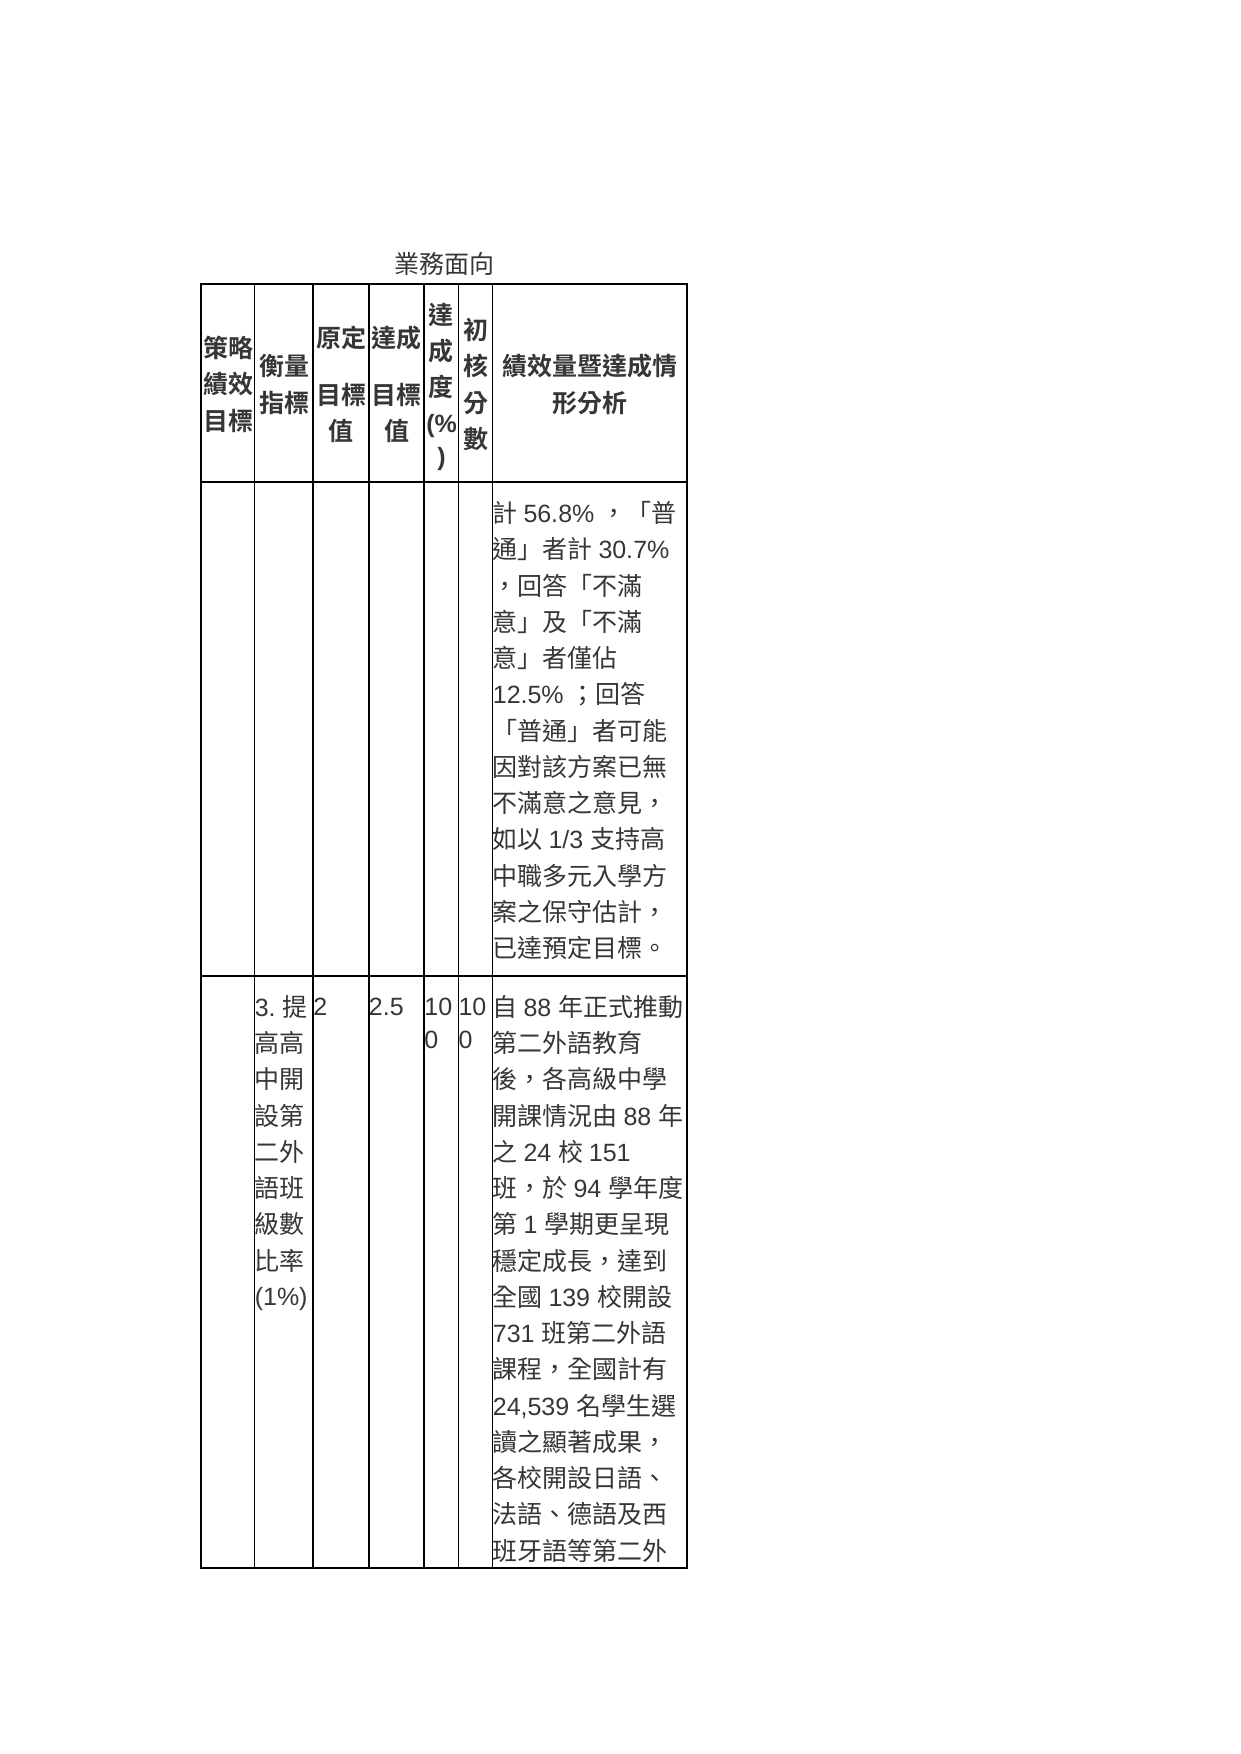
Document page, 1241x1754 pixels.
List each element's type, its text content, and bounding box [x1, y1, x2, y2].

table_cell 100 [459, 977, 492, 1567]
table_header 業務面向 [201, 221, 687, 283]
table_cell 2.5 [370, 977, 423, 1567]
table_cell 3. 提高高中開設第二外語班級數比率 (1%) [255, 977, 312, 1567]
table_cell [202, 483, 254, 975]
table_cell [202, 977, 254, 1567]
table_cell 策略績效目標 [202, 285, 254, 481]
table_cell [425, 483, 458, 975]
table_cell 計 56.8% ，「普通」者計 30.7% ，回答「不滿意」及「不滿意」者僅佔 12.5% ；回答「普通」者可能因對該方案已無不滿意之意見，如以 1/3 支持高中職多元入學方案之保守估計，已達預定目標。 [493, 483, 686, 975]
table_cell 達成 目標值 [370, 285, 423, 481]
table_cell 原定 目標值 [314, 285, 368, 481]
table_cell [370, 483, 423, 975]
table_cell 自 88 年正式推動第二外語教育後，各高級中學開課情況由 88 年之 24 校 151 班，於 94 學年度第 1 學期更呈現穩定成長，達到全國 139 校開設 731 班第二外語課程，全國計有 24,539 名學生選讀之顯著成果，各校開設日語、法語、德語及西班牙語等第二外 [493, 977, 686, 1567]
table_cell [255, 483, 312, 975]
table_cell [314, 483, 368, 975]
table_cell [459, 483, 492, 975]
table_cell 初核分數 [459, 285, 492, 481]
table_cell 績效量暨達成情形分析 [493, 285, 686, 481]
table_header 教育部 94 年度施政績效報告 壹、前言 本部 94 至 97 年中長程施政計畫，從目標管理、全員參與及規劃機關整體發展願景著眼，依行政院規定從業務面向、人力面向及經費面向擬訂了 8 大策略績效目標及 54 項衡量指標， 94 年度績效目標是延續中程施政計畫之策略績效目標所訂定。 一、 提供弱勢地區與一般地區經濟弱勢之五足歲幼兒充分的就學機會，保障其受教的權益： 2 項衡量指標。 二、 全面改善國民教育品質，深化土地認同及適性教育： 6 項衡量指標。 三、 落實高中職社區化，均衡高中職教育資源，並健全公民意識： 6 項衡量指標。 四、 保障弱勢國民教育權，縮小城鄉資源落差，傳承並發揚族群文化： 8 項衡量指標。 五、 推動高等教育卓越化、國際化，促進產學合作： 10 項衡量指標。 六、 推動終身學習與培育優質師資： 9 項衡量指標。 七、 合理調整機關員額，建立活力政府： 9 項衡量指標。 八、 節約政府支出，合理分配資源： 4 項衡量指標。 為落實推動 94 年施政計畫，本部同仁仍一本教育乃百年樹人大業，竭力達成相關目標，整體成果豐碩。 貳、目標達成情形 一、業務面向 二、人力面向 三、經費面向 四、績效總分 業務面向原始分 97.47 分，權分 68.23 分 人力面向原始分 99.6 分，權分 14.94 分 經費面向原始分 100 分，權分 15 分 合計績效總分為 98.17 分 參、未達目標項目檢討 肆、績效總評 本部依業務面向、人力面向及經費面向擬訂了 8 大策略績效目標及 54 項衡量指標，雖業務面向之提升國小學生健康體位比率、提升學生規律運動人口比率、技專校院學生英文初級檢定通過比率、大學校院學生英文中級檢定通過比率、提高來台攻讀正式學位之外國學生人數、參與成人基本教育、補習教育、進修教育及空中大學人數、簽約案件數達成率等 7 項衡量指標，人力面向之終身學習（ 2 ）未能達成原訂目標值，目標達成誠屬同仁積極作為，雖有未達成的目標，但同仁仍競兢業業努力面對挑戰，因應改善。 未來四年本部仍以施政主軸「培養現代國民」、「建立臺灣主體性」、「拓展全球視野」、「強化社會關懷」為四大綱領，執行 13 項策略及 33 項行動方案。 這個施政主軸乃理念與實際之結合，以理念為基礎而衍生出策略與行動方案。秉持「回歸教育本質」、「完成個人」的施政理念，讓教育理念落實到每個個人，使其發揮最大潛能，完成自己。人能完成自我，即是完成國家，個人能力充分發揮即是國力的提升。 21 世紀的核心價值在於先進的創意與寬廣的視野，教育除激發個人的原創性外，亦應引導個人有寬廣的世界觀與長遠的歷史觀，因此，本部以「創意臺灣、全球布局－培育各盡其才新國民」作為施政的總目標。 伍、推動成果具體事蹟 一、 社區國中畢業生就近入學率逐年提升：以高一新生數為分母， 91 學年度就近入學率為 51.82 ﹪， 92 學年度就近入學率為 55.75 ﹪， 93 學年度就近入學率 57.89 ﹪， 92 至 93 學年度之總就近入學成長率達 2.14% 。 二、高中職學生休退學人數逐年減少： 92 至 93 學年度之高中職校學生休退學人數自 28,003 人驟減至 14,928 人。 三、高中職應屆畢業生未升學未就業人數逐年減少： 92 至 93 學年度之高中職校應屆畢業生未升學未就業人數自 34,403 人減少至 22,381 人。 四、家長接受度逐年提高： 94 年度高中職社區化政策民意接受度為 77.38 ﹪，近 8 成的家長皆接受高中職社區化政策的鼓勵學生就近及適性 ( 依性向、能力及興趣選擇學校就讀 ) 入學。 五、扶植社區發展特色：截至 94 年度，已重點補助 32 個適性學習社區。 六、 94 年度教育優先區計畫執行具體成果如下： ( 一 ) 推展親職教育活動：計補助 2828 校、 48332 場次，補助經費 64,096,458 元。 ( 二 ) 辦理學習弱勢學生之學習輔導：計補助 1817 校、 57889 班，補助經費 427,154,304 元。 ( 三 ) 補助文化資源不足學校發展教育特色：計補助 1068 校、 1300 項，補助經費 98,646,191 元。 ( 四 ) 修繕離島或偏遠地區師生宿舍：計補助 171 校、 238 式，補助經費 31,628,291 元。 ( 五 ) 充實學校基本教學設備：計補助 145 校、 153 案，補助經費 12,988,877 元。 ( 六 ) 充實學童午餐設施：計補助 267 校、 374 案，補助經費 30,406,035 元。 ( 七 ) 發展原住民教育文化特色及充實設備器材：計補助 322 校、 542 案，補助經費 40,754,724 元。 七、補助弱勢學生參加課業輔導所需費用：補助低收入戶、身心障礙、原住民及情況特殊學生參加費用，以縮短城鄉差距並落實弱勢照顧； 93 學年度第 2 學期計補助經費新台幣 43,830,463 元，受惠學童 9,413 名； 94 學年度第 1 學期計補助經費新台幣 32,403,667 元，受惠學童 9,476 名。 八、執行降低國中小班級學生人數計畫： ( 一 ) 本部自 87 學年度起執行降低國中小班級學生人數計畫，國小逐年降至 35 人編班，至 92 學年度達成全面以 35 人編班之目標。國中自 91 學年度起至 93 學年度逐年降至 38 人，預定至 96 學年度國中小全面降至 35 人編班。 ( 二 )94 學年度目標為國小一至六年級、國中一年級以每班 35 人編班，國中二、三年級以每班 38 人編班，國小達成率為 96.39% ，國中達成率為 87.24 ％。 九、關懷弱勢弭平落差、退休菁英風華再現、國中學生英文營： 94 年度共照顧 63,776 名國中小弱勢學生。 十、試辦「攜手計畫」：引進 500 名經濟弱勢大專生提供 1000 至 1500 名國中學習弱勢學生每週 6 小時之英文、數學課業輔 導。 十一、引進海外英語專長替代役男深入校園： 94 年度引進 35 名，協助偏遠地區國民中小學，改善英語化環境，並提昇英 語教學成效，受惠學童 1 萬 3,831 人。 十二、綜上，國民中小學學習低成就及教育資源不利學生直接接受學習生活照顧及輔導人數已達 9 萬 7,996 人以上。 十三、成立藝文團隊之中小學校數比率： 94 年度辦理之具體成果計有下列各項 ( 一 )94 年本部與原住民族委員會、文建會、內政部兒童局及中華民國原住民族知識經濟發展協會共同推動「全國原住民兒童母語歌謠才藝競賽」，分 4 區辦理初賽經過各分區激烈的初賽計有 14 校，於 5 月 21 日（星期六） 09 ： 00~17 ： 00 齊聚台北市國父紀念館進行總決賽，本部部長及政務次長均蒞會指導並頒獎。 ( 二 ) 本部與公共電視於 94 年 10 月 12 日共同假國立國父紀念館辦理「台灣囝仔，讚！ 2005 ~ 一人一樂器 一校一藝團」 25 個縣市政府成果展、 3 個教學攤位及 19 個學校表演晚會活動，本部部長親自前往觀賞及頒贈感謝獎盃於表演團體。 ( 三 )94 年高級中等學校計 174 校提報養成活力青少年實施計畫，共 291 場次約 40 萬人次，參加四項比賽學生約 7500 人次。 十四、本部補助各縣市政府辦理外籍配偶成人基本教育研習班計 786 班， 15,720 人參與學習、家庭教育中心辦理 908 場外籍配偶家庭教育活動， 計 35467 人參加、國中小補校人數計 8948 人、補助政府機關及民間團體辦理之教育學習活動計 26855 人，總計受益人數計 87000 人，達成原訂目標人數 86900 人，達成度 100% 。 十五、本部 94 年度補助各縣市政府辦理成人基本教育計畫，辦理成人基本教育研習班 2,136 班（含外籍配偶專班 786 班），參與人數 4 萬 2,720 人。另縣市政府並依計畫辦理師資研習、教學觀摩及宣導等相關活動，以增進業務推展成效。我國 15 歲以上國民不識字率已由 78 年之 7.11 ﹪（ 130 萬人）降至 93 年之 2.84 ﹪（ 52 萬人），達成度 100% 。 十六、本部為瞭解各級學校運動團隊設置及學生運動參與情形，以評估培養活力青少年及推動「一人一運動，一校五團隊計畫」政策執行績效，特委託台灣師大體育研究與發展中心進行問卷調查。有關團隊設置採網路問卷方式實施普查，填報時間為 94 年 10 月初至 12 月底，全國 4018 所學校皆上網填答，填答率 100 ％。學生運動參與情形依地區及學校班級數採分層隨機抽樣，抽測全國各級學校數 15 ％，計 600 所學校 59000 份問卷，回收 472 所 41432 份，回收率 78.67 ％。經分析後重要結果如下： ( 一 ) 各級學校學生規律運動人口 1. 學期中不含體育課每週運動天數三天以上整體平均為 46.2 ％，相較 93 年度含體育課 60.6 ％之比例 而言，規律運動人口有所提升。運動時間以 31-60 分鐘為主，運動持續時間達 30 分鐘以上者比例為 61.2% 。 2. 學期中各學級每周運動三天以上國小為 57.8 ％，國中為 40.7 ％，高中職為 25.6 ％，大專校院為 25.3 ％，呈現學級愈高比例愈低之情形。 3. 寒暑假期間的規律運動人口比例整體為 56.5 ％，各學級國小為 66.9 ％，國中為 54.8 ％，高中職為 39.4 ％，大專校院為 29.2 ％，與學期中比較小學約增加 9% ，國高中則提升了約 14% ，大專校院則提升不到 4% ，顯示大專校院學生寒暑假期間規律運動習慣的養成是首要突破的空間。整體運動持續時間則達 30 分鐘以上者比例為 68.4% ，較學期中增加 7.2% 的比例。 ( 二 ) 各級學校運動團隊設置情形 1. 全國各校運動團隊設置達五項團隊以上之學校， 94 年度學校運動團隊及學生參與情形調查發現：全國各校運動團隊設置達 5 個團隊以上之學校，國小達 63.55% ，國中提升到 79.86% ，高中職為 92.34% ，大專校院為 96.91% ，佔全國學校比例為 83.16 ％。基此，各級學校皆能達成設置率 80% 的政策目標。 2. 各級學校平均團隊數，小學平均每校 7.5 隊，國中 9.58 隊，高中職 14.12 隊，大專校院為 21.17 隊，學級間差異頗大，尤其小學與大專校院間有近三倍的差距。 3. 中小學成立團隊數較多的縣市前五名依序是嘉義市（ 17.73 隊）、台南市（ 12.78 隊）、台中市（ 12.62 隊）、台北市（ 12.14 隊）、新竹市（ 11.4 隊），較少的則是澎湖縣、台東縣、南投縣、高雄縣及雲林縣等較偏遠縣份，但平均也都有五隊以上，顯示城鄉間差異大。 ( 三 ) 運動代表隊成立與活動情形 1.94 年度全國各級學校運動代表隊共有 19573 隊，平均每校有 4.88 隊，較 93 年度之 4.5 隊，提升 0.38 個百分點，顯示政策推動績效良好。 2. 各學級中平均大專校院每校有 12.39 隊最高，高中職平均每校 5.65 隊，國中每校 5.04 隊；國小每校 4.24 隊，往下依序遞減，與 92 年度相較，國小及大專分別提昇 0.54 及 0.69 隊，國中及高中職則分別減少 0.36 隊及 0.05 隊，顯示升學壓力較重的中學階段運動代表隊設置較難突破，有待繼續努力。 3. 整體運動代表隊活動情形，平均每週練習次數為 3.49 次，參加校際交流的百分比為 91.72% ，較 93 年減少了 1.28% ，可能係因學校財政困難，比賽經費不足因而影響校際交流的比例，也因比賽機會減少導致每週練習次數降低 0.21% ，有關學校運動代表隊比賽經費不足的問題亟需克服。 4. 整體運動代表隊成立最普遍的前五種種類依序為田徑、籃球、跆拳道、桌球、游泳，與 93 年度完全相同。依性別而言男生為田徑、籃球、跆拳道、桌球、游泳， 5. 女生則為田徑、跆拳道、桌球、籃球、游泳，男生籃球隊較普遍。 ( 四 ) 運動社團成立與活動情形 1.94 年度全國各級學校運動社團共有 17361 個，平均每校 4.33 個，較 93 年度之 5.2 個降低 0.87 個百分點，由於中小學之社團通常依班級數開設，因此社團數減少可能與少子化現象，各級學校班級數下降有關，未來應正視此問題，讓學生能保有多元化運動社團活動權利。 2. 平均大專校院每校 8.78 個最高，往下依序遞減，高中職每校 8.47 個；國中 4.54 個；國小 3.26 個。各級學校皆略有降低，但以大學校院減少 1.62 個最為嚴重，值得正視。 3. 運動社團活動情形，平均每週活動次數為 1.97 次，較 93 年度 2.24 次降低 0.27 次，參加校際交流的百分比為 57.21 ％，較 93 年度 61.30 ％降低 4.09 ％，經費問題可能亦是影響校際交流活動舉辦、參與的重要因素，連帶影響活動次數。此外九年一貫課程實施後，發現數學、語文領域授課時數偏低許多時間用以補強教學，亦可能是影響因素。 4. 成立運動社團最普遍的前五種種類依序為籃球、田徑、桌球、跆拳道、羽球，與 93 年度比較，次序不變。 綜觀上述調查結果，教育部「一人一運動，一校五團隊」之政策推展具有實質績效，在規律運動人口提昇及學校運動團隊設置上皆達成指標，惟運動社團部分較 93 年度略有下降，尤其小學部分較不理想，且城鄉間差異大，探討其原因可能與人口變遷導致學校班級數減少有關，在未來體育政策擬定上宜有所因應。而各級學校學生對體育課的喜歡程度皆相當高，但目前的體育課節數卻不能滿足學生需求，尤其是中小學生，更應重視其需求速謀對策，解決體育課時數不足之問題，以免對其身心發展與體適能造成影響。 十七、提高來台攻讀正式學位之外國學生人數推動成果具體事蹟： 本計畫自推動以來，各大專院校為招收外國學生，紛紛致力於課程發展 ( 如設計英語學程 ) 及校園環境營造等等改進措施，已帶動學校營造整體環境，啟動高等教育國際化的進程，為教育產業化奠下根基，也因外國學生的引進，我國學生在校園中，可以與各國學生一同學習、比較、競爭，讓學生在大學階段，即在國際比較下提早接受國際化的刺激與薰陶，爰此， 2005 年己有雜誌將各校招收外國學生及國際化程度，列為推薦各校研究所課程重要指標，顯見在質的方面本案己發揮帶動提升高等教育品質、優質人口結構的功能。而因學校積極出國參加各國教育展宣傳招生，無形中亦提昇我國高等教育在國際的能見度。 且為推動本案，本部與外交部、國科會、經濟部共同設置臺灣獎學金， 2004 年提供 555 名， 2005 年提供 713 名，提供包括邦交國在內的 80 餘國國家學生來臺進修學位，引起各界關注，包括各國元首政要等外賓來訪時，均要求會見該國留臺學生，顯見其重視程度及本案所發揮的增進國際友誼功能已受肯定；該等學生學成時，可留臺就業，為我國產業所用，亦或返回其母國，將臺灣經驗帶回，為友邦的國家發展培育人才，促進國家合作發展。 而在量的方面，「吸引外國學生來臺留學」辦理第 1 年， 2004 年度外國學生人數已有明顯成長，在我國攻讀學位之外國學生，從 2003 年之 1,568 人增加至 2004 年度 1,960 人，成長率 25% ； 2005 年度更成長至 2,853 人，成長率 46% ，為歷年來人數最多者；且在外國學生來源國 (91 年 62 國、 94 年 93 國 ) 及招收外國學生學校數 (91 年 59 校、 94 年 98 校 ) 方面亦均有成長。 十八、鼓勵國外留學計畫推動具體事蹟： 推動鼓勵國外留學計畫已見績效。 94 年度赴八大主要留學國家之簽證人數已由 93 年之 30728 人增至 32499 人，比原定達成目標人數 31800 人超前。為擴大「鼓勵國外留學」受惠人數， 94 年編列 618 ， 205 ， 000 元年度預算，用於選送 94 年第一季榜示錄取之 93 年公費留考公費生 75 名、博士後研究生 22 名、留學獎學金生 104 名以及另拔擢 36 名「專案培育留學獎學金生」；調高公費生生活費標準；協助中低收入家庭之學生 2039 人申請留學貸款，在國外修習碩、博士學位以及配合外國政府及機構贈我獎學金協助遴選學生 190 名出國研修。另配合並協助國科會及經建會辦理 94 年「菁英留學 - 專案擴增留學計畫」甄試兩梯次共錄取 143 人及「專案擴增大學自行選送人才出國研修」審查結果，教師部份共計補助 19 校 48 名；學生部份則計補助 20 校 130 名學生出國研修。 94 年致力增加公費留學名額，於 12 月 5 日公告錄取公費留學生 84 名。加強自費生留學輔導方面，完成整合留學資訊，設立及充實中華民國留學資訊站；於台灣北、中、南、東部共辦理 8 場留學宣導會，並輔導、補助及派員出席大學校院及全國 8 處留學資料參考室所在之社教單位辦理留學新生座談及留學講座；協助各國駐台單位舉辦之教育展活動，吸引學生前往參觀。 十九、推動創意教師行動研究計畫：鼓勵大學協助中小學校教師進行以創造力培育為核心之行動研究計畫補助有 20 項計畫，計有 20 所大專院校、 17 所高中職國中小、 6 所幼稚園參與。 二十、推動創意學子多元培育計畫：針對高中職學生，辦理高中職學生智慧鐵人創意競賽暨國際邀請賽，第一屆共 126 隊 756 學生參與、第二屆共 465 隊 2788 學生、第三屆共 703 隊 4218 學生，計有二百多所高中職學校參與其中。 二十一、推動創意智庫數位創新計畫： ( 一 ) 建置創造力案例、教學之交流平台，建構完整創造力知識庫，公開各界查詢使用。 ( 二 ) 辦理數位典藏．創意教學推廣活動，由大學校院協同大學以下學校建置以培育學生創造力為導向之數位內容，並落實於教學現場。 ( 三 ) 成立創造力教育重點資料中心，完整收集教育、社會、文化、傳播、產業等六大領域創意、創新、創造力、創業資料。 ( 四 ) 完成創造力教育數位化人才庫，逐年增修。 ( 五 ) 建立創造力計畫數位歷程資料庫，提供創造力教育學者進行後設研究分析之用。 ( 六 ) 完成 14 國創造力人物、機構資料庫（中英文），逐年檢視增修。 ( 七 ) 完成台灣創造力教育實況（中英文）數位及文本資料，逐年檢視增修。 ( 八 ) 完成數位化創意百科，持續蒐集創造力理論、創造思考技法、創造力辭庫、創造力教學、創造力研究、創造與發明、創造與生活、創造力資源、創造力活動、其他等數千多筆資料。 二十二、持續辦理大專校院創意發想與實踐聯合課程及實作觀摩競賽，共 46 校參與。 二十三、持續辦理創意學養計畫，計有 7 所大學校院建築系所共同發展大學專業領域創意教材及學理 新知。 二十四、結合專家學者、教師團隊、民間團體及業者約 370 個機構單位建置六大學習網， 94 年完成第二年建置內容。累計開發中小學數位學習內容 13,000 單元 ( 教材 3383 單元、教案 1298 筆、素材 5120 筆、學習單 1255 筆及測驗題 1429 筆 ) 及相關網站整合機制。並成立各縣市六大網推廣學校 150 校及結合各縣市資訊融入教學成效績優學校約 80 所，協助網站經營及資訊融入教學應用推廣。（入口網址：＆ lt;http://learning.edu.tw ＆ gt; ） [192, 158, 1048, 1578]
table_cell 2 [314, 977, 368, 1567]
table_cell 衡量指標 [255, 285, 312, 481]
table_cell 100 [425, 977, 458, 1567]
table_cell 達成度 (%) [425, 285, 458, 481]
